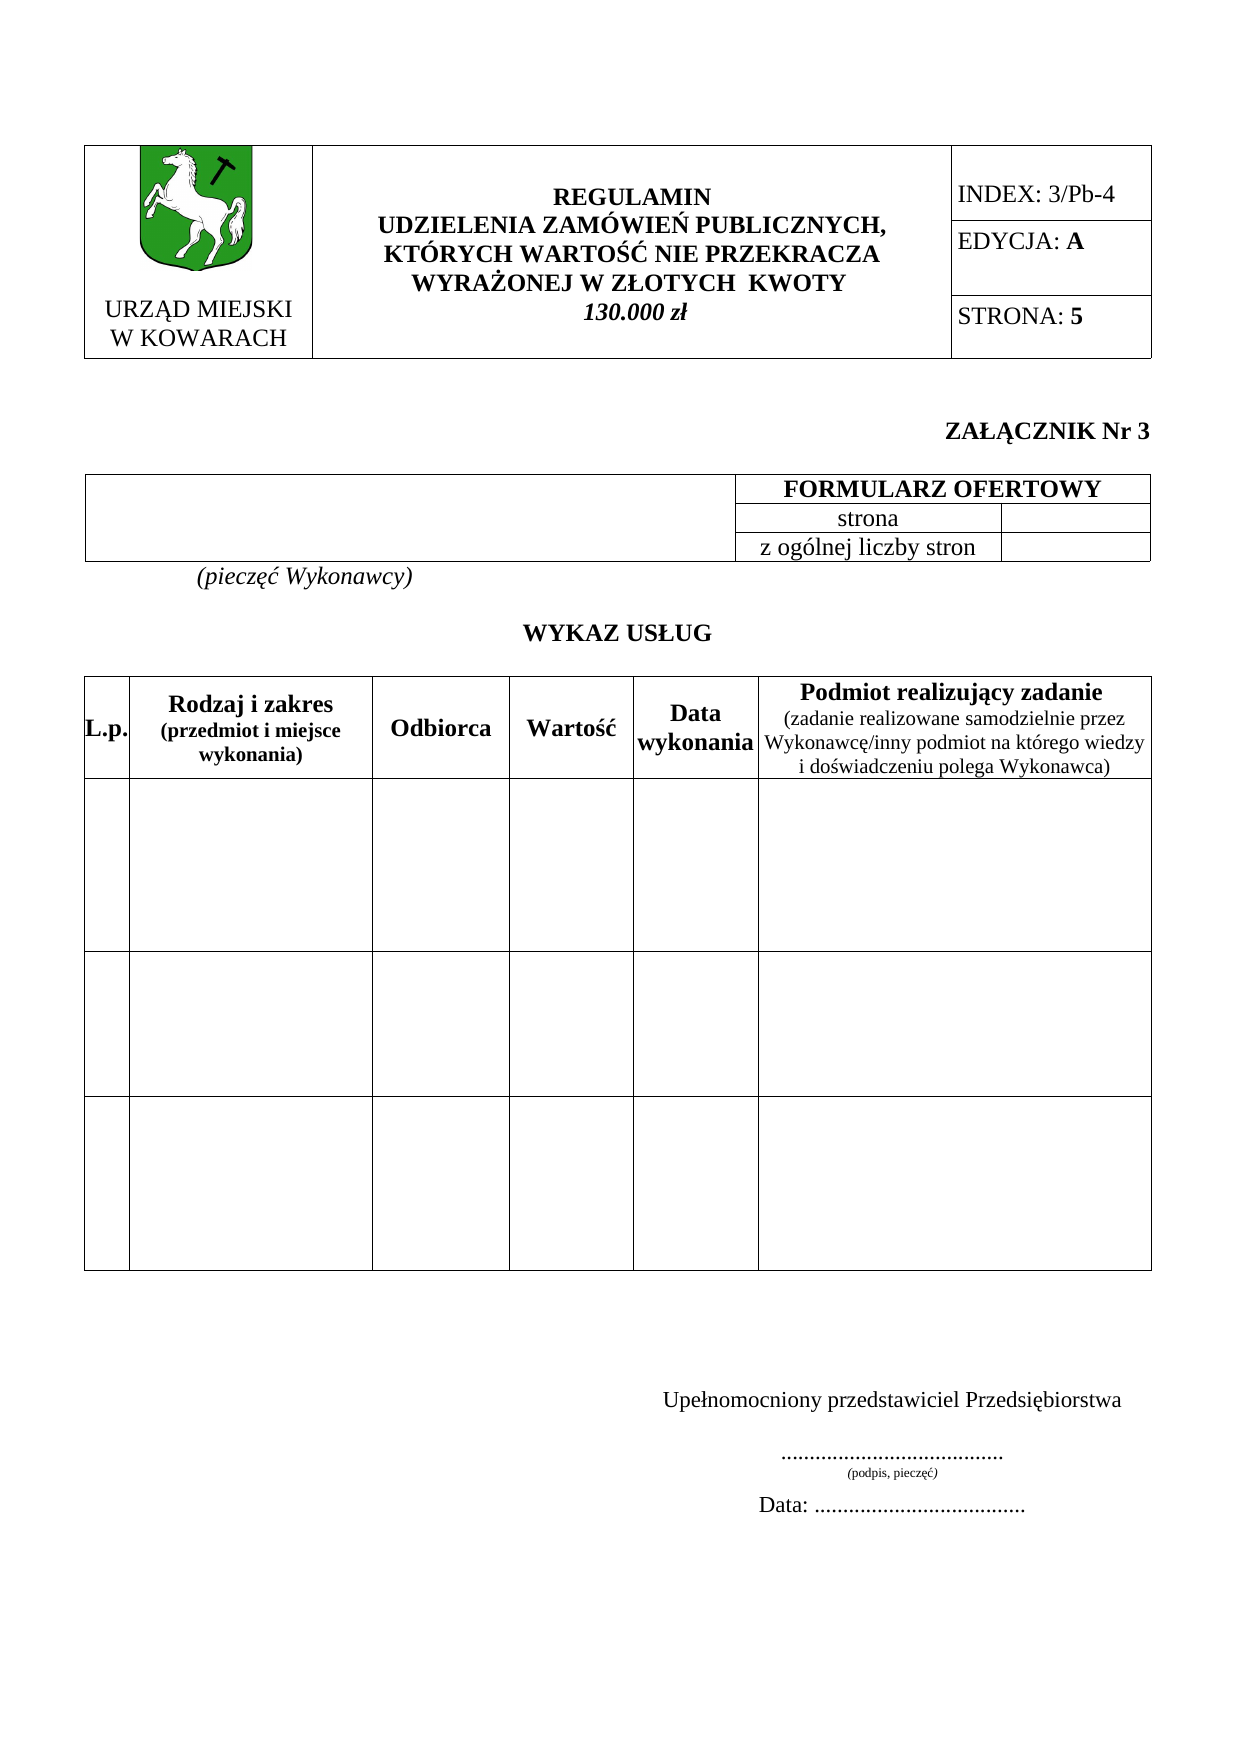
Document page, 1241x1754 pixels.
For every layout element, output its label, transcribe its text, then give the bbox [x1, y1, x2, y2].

table_cell [635, 1412, 1150, 1438]
table_header FORMULARZ OFERTOWY [736, 475, 1150, 503]
table_header L.p. [85, 677, 129, 778]
text (pieczęć Wykonawcy) [84, 561, 1150, 589]
table_cell [373, 952, 509, 1096]
table_cell [759, 779, 1151, 951]
picture [139, 146, 253, 271]
table_cell Data: ..................................... [635, 1491, 1150, 1517]
table_cell [1002, 533, 1077, 561]
text WYKAZ USŁUG [84, 618, 1150, 647]
table_cell [510, 1097, 633, 1269]
table_cell [130, 1097, 372, 1269]
table_cell [85, 1097, 129, 1269]
table_cell ....................................... [635, 1438, 1150, 1465]
table_header Data wykonania [634, 677, 758, 778]
table_cell [759, 952, 1151, 1096]
table_header Upełnomocniony przedstawiciel Przedsiębiorstwa [635, 1386, 1150, 1412]
table_cell (podpis, pieczęć) [635, 1465, 1150, 1491]
table_cell [130, 952, 372, 1096]
text ZAŁĄCZNIK Nr 3 [84, 416, 1150, 445]
table_cell [634, 952, 758, 1096]
table_cell [510, 779, 633, 951]
table_cell strona [736, 504, 1001, 532]
table_cell [1077, 533, 1150, 561]
table_cell z ogólnej liczby stron [736, 533, 1001, 561]
table_cell [86, 503, 735, 532]
table_cell [373, 1097, 509, 1269]
table_cell [634, 779, 758, 951]
table_cell [85, 779, 129, 951]
table_header Rodzaj i zakres (przedmiot i miejsce wykonania) [130, 677, 372, 778]
table_cell [86, 532, 735, 561]
table_cell [634, 1097, 758, 1269]
table_cell [130, 779, 372, 951]
table_header Odbiorca [373, 677, 509, 778]
table_header [86, 475, 735, 503]
table_cell [510, 952, 633, 1096]
table_cell [85, 952, 129, 1096]
table_header Podmiot realizujący zadanie (zadanie realizowane samodzielnie przez Wykonawcę/inny podmiot na którego wiedzy i doświadczeniu polega Wykonawca) [759, 677, 1151, 778]
table_cell [1077, 504, 1150, 532]
table_cell [759, 1097, 1151, 1269]
table_cell [373, 779, 509, 951]
table_cell [1002, 504, 1077, 532]
table_header Wartość [510, 677, 633, 778]
